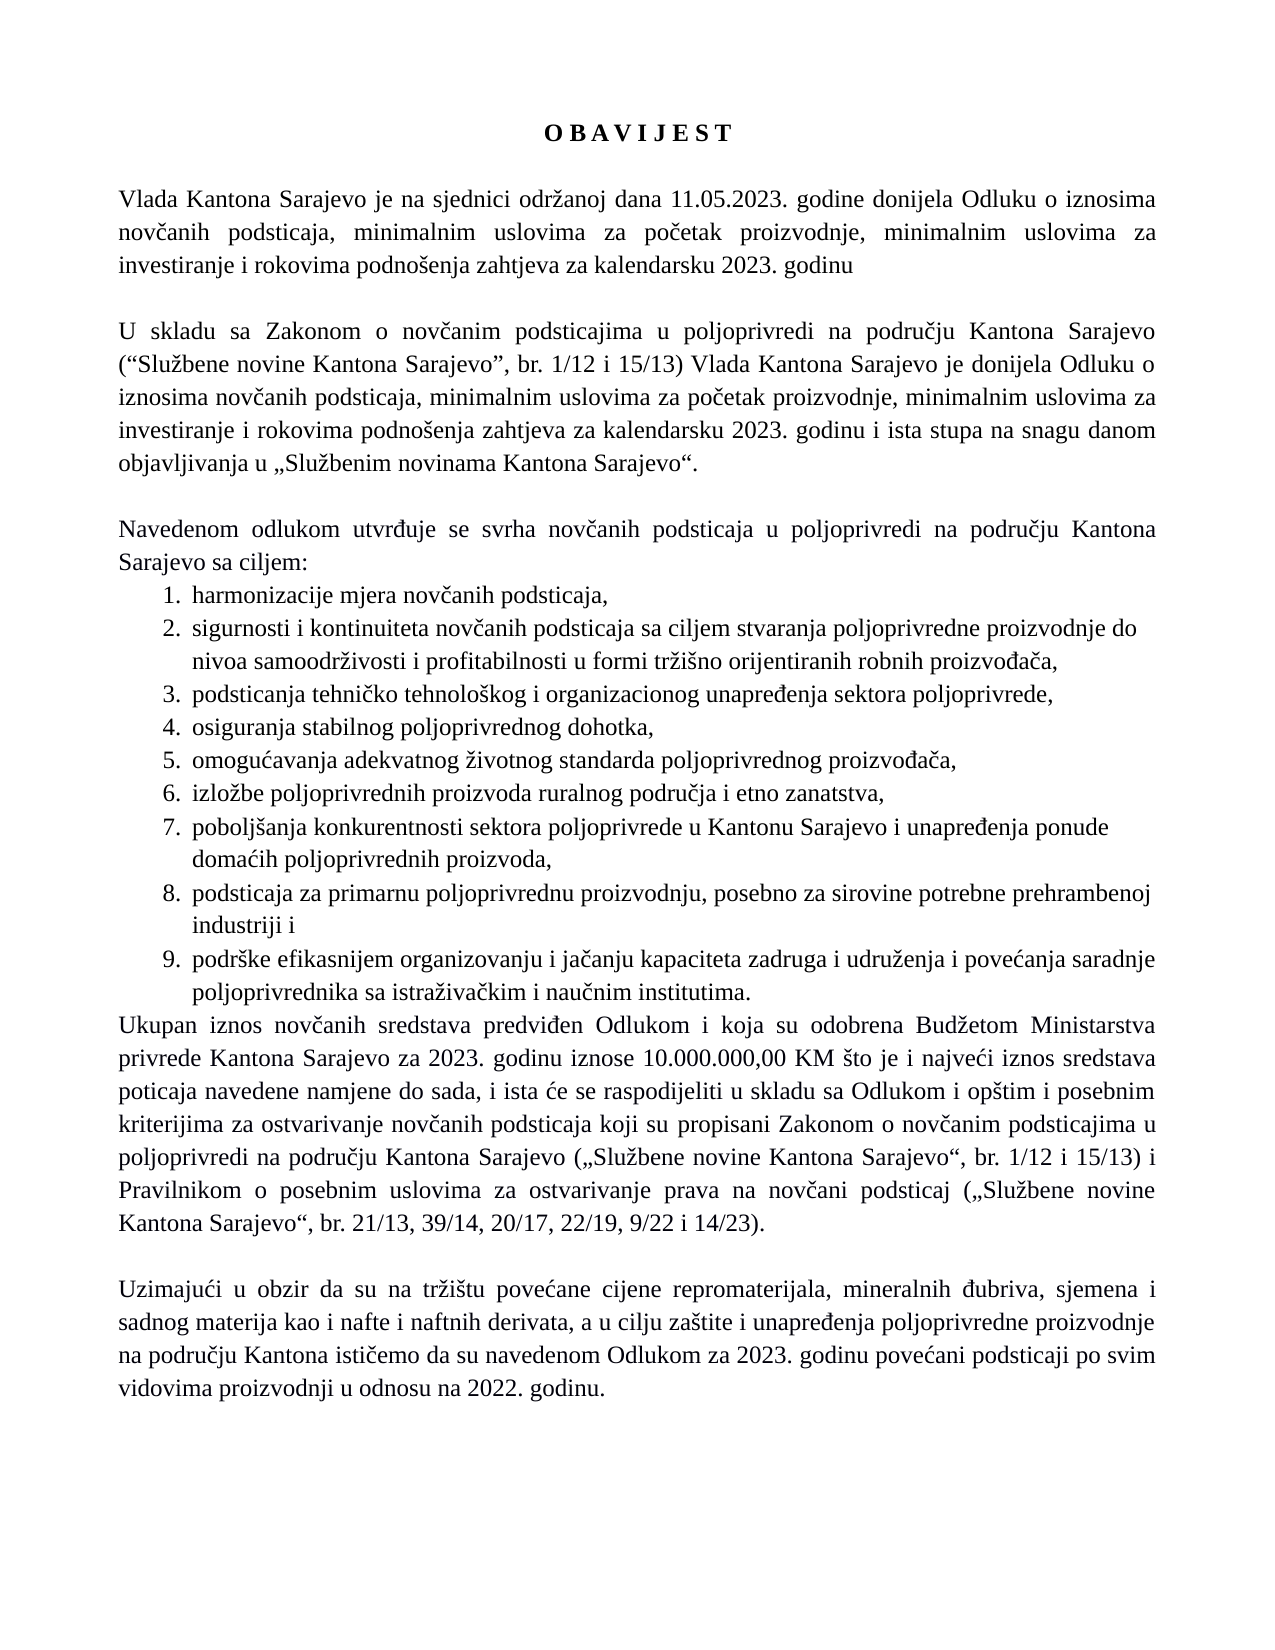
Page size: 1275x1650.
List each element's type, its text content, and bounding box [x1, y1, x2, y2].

list podsticanja tehničko tehnološkog i organizacionog unapređenja sektora poljoprivrede, [162, 679, 1157, 708]
list podsticaja za primarnu poljoprivrednu proizvodnju, posebno za sirovine potrebne prehrambenoj industriji i [162, 878, 1157, 939]
list podrške efikasnijem organizovanju i jačanju kapaciteta zadruga i udruženja i povećanja saradnje poljoprivrednika sa istraživačkim i naučnim institutima. [162, 944, 1157, 1005]
text Navedenom odlukom utvrđuje se svrha novčanih podsticaja u poljoprivredi na području Kantona Sarajevo sa ciljem: [118, 514, 1157, 576]
list omogućavanja adekvatnog životnog standarda poljoprivrednog proizvođača, [162, 746, 1157, 774]
list izložbe poljoprivrednih proizvoda ruralnog područja i etno zanatstva, [162, 778, 1157, 807]
text Vlada Kantona Sarajevo je na sjednici održanoj dana 11.05.2023. godine donijela Odluku o iznosima novčanih podsticaja, minimalnim uslovima za početak proizvodnje, minimalnim uslovima za investiranje i rokovima podnošenja zahtjeva za kalendarsku 2023. godinu [118, 184, 1157, 279]
list sigurnosti i kontinuiteta novčanih podsticaja sa ciljem stvaranja poljoprivredne proizvodnje do nivoa samoodrživosti i profitabilnosti u formi tržišno orijentiranih robnih proizvođača, [162, 613, 1157, 675]
list poboljšanja konkurentnosti sektora poljoprivrede u Kantonu Sarajevo i unapređenja ponude domaćih poljoprivrednih proizvoda, [162, 812, 1157, 873]
list harmonizacije mjera novčanih podsticaja, [162, 580, 1157, 609]
text O B A V I J E S T [118, 118, 1157, 147]
text Uzimajući u obzir da su na tržištu povećane cijene repromaterijala, mineralnih đubriva, sjemena i sadnog materija kao i nafte i naftnih derivata, a u cilju zaštite i unapređenja poljoprivredne proizvodnje na području Kantona ističemo da su navedenom Odlukom za 2023. godinu povećani podsticaji po svim vidovima proizvodnji u odnosu na 2022. godinu. [118, 1274, 1157, 1402]
text Ukupan iznos novčanih sredstava predviđen Odlukom i koja su odobrena Budžetom Ministarstva privrede Kantona Sarajevo za 2023. godinu iznose 10.000.000,00 KM što je i najveći iznos sredstava poticaja navedene namjene do sada, i ista će se raspodijeliti u skladu sa Odlukom i opštim i posebnim kriterijima za ostvarivanje novčanih podsticaja koji su propisani Zakonom o novčanim podsticajima u poljoprivredi na području Kantona Sarajevo („Službene novine Kantona Sarajevo“, br. 1/12 i 15/13) i Pravilnikom o posebnim uslovima za ostvarivanje prava na novčani podsticaj („Službene novine Kantona Sarajevo“, br. 21/13, 39/14, 20/17, 22/19, 9/22 i 14/23). [118, 1010, 1157, 1237]
list osiguranja stabilnog poljoprivrednog dohotka, [162, 712, 1157, 741]
text U skladu sa Zakonom o novčanim podsticajima u poljoprivredi na području Kantona Sarajevo (“Službene novine Kantona Sarajevo”, br. 1/12 i 15/13) Vlada Kantona Sarajevo je donijela Odluku o iznosima novčanih podsticaja, minimalnim uslovima za početak proizvodnje, minimalnim uslovima za investiranje i rokovima podnošenja zahtjeva za kalendarsku 2023. godinu i ista stupa na snagu danom objavljivanja u „Službenim novinama Kantona Sarajevo“. [118, 316, 1157, 477]
